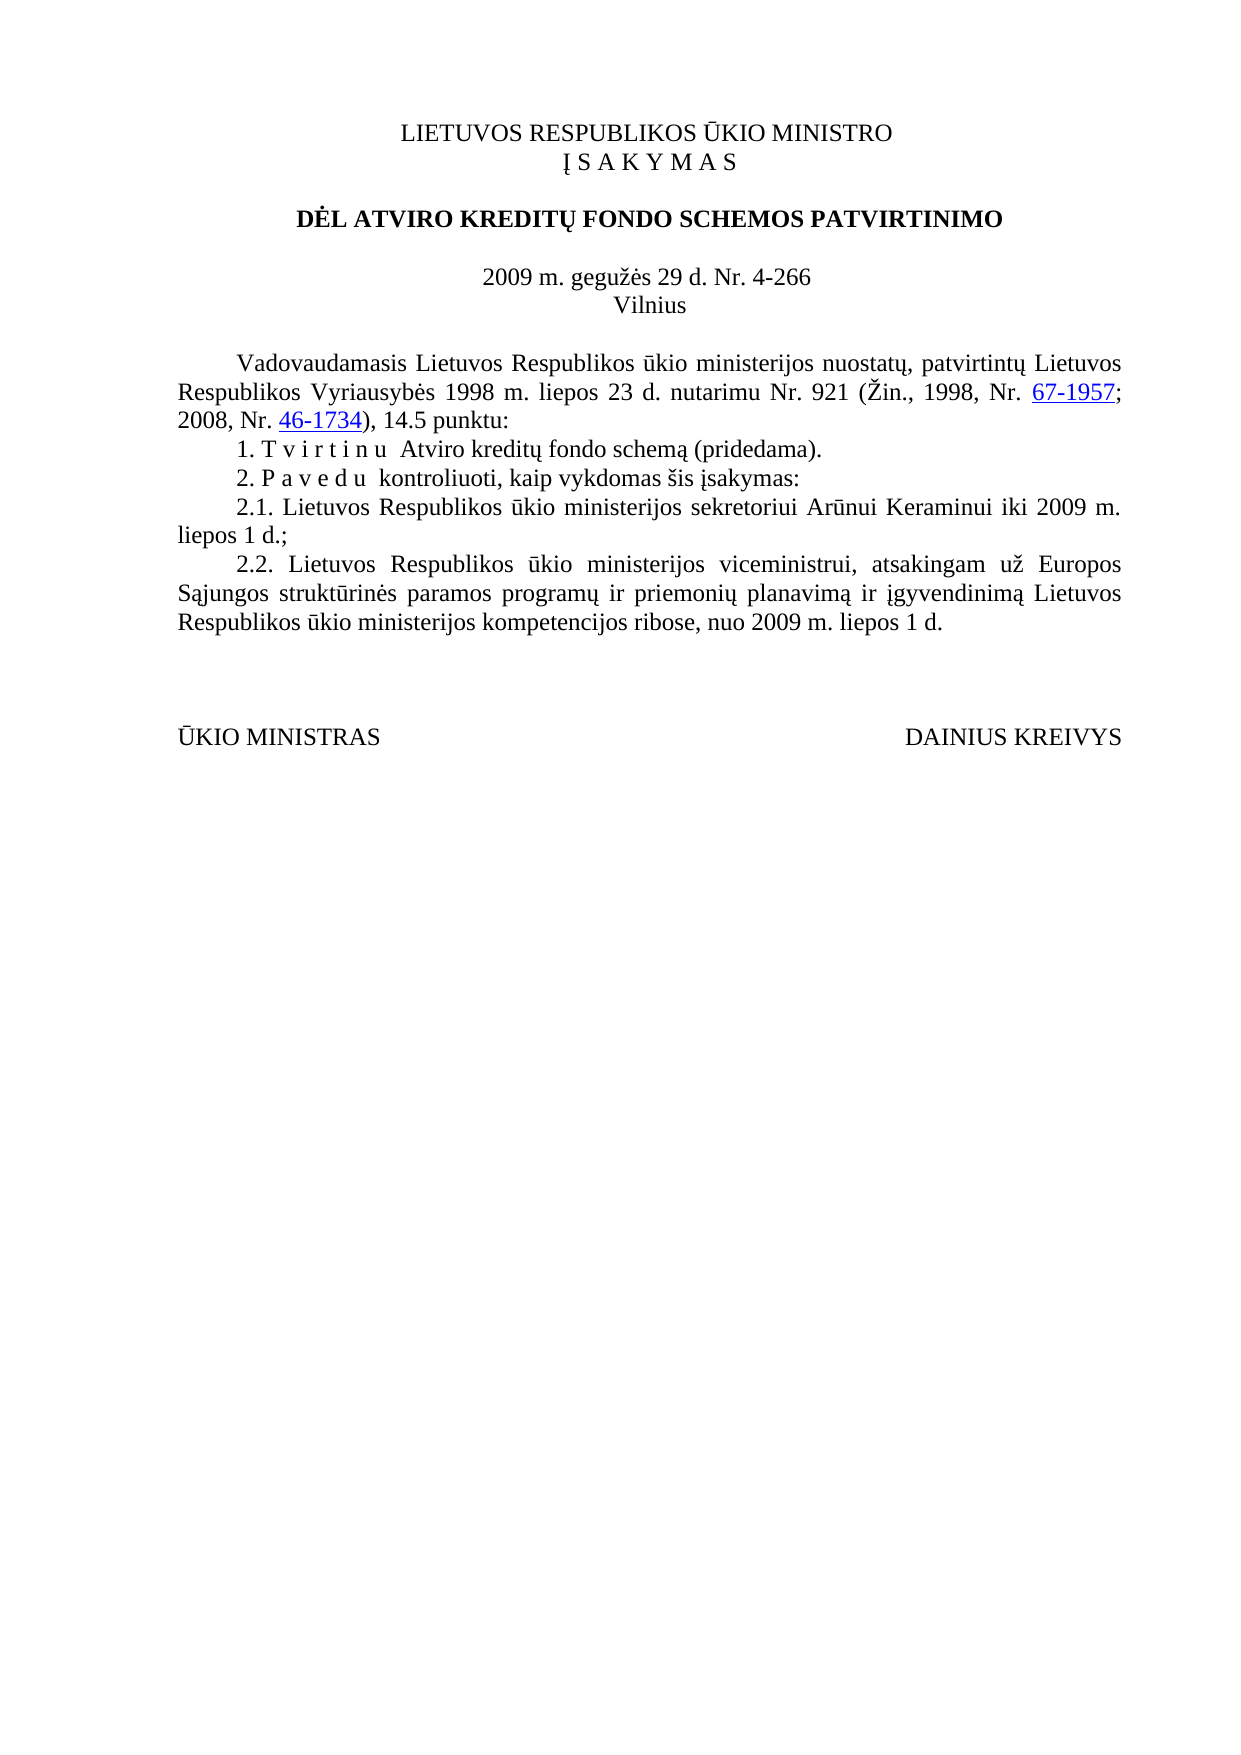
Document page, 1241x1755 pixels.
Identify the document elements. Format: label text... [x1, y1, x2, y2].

text 1. Tvirtinu Atviro kreditų fondo schemą (pridedama). [177, 434, 1122, 463]
text 2.1. Lietuvos Respublikos ūkio ministerijos sekretoriui Arūnui Keraminui iki 2009 m. liepos 1 d.; [177, 492, 1122, 549]
text 2.2. Lietuvos Respublikos ūkio ministerijos viceministrui, atsakingam už Europos Sąjungos struktūrinės paramos programų ir priemonių planavimą ir įgyvendinimą Lietuvos Respublikos ūkio ministerijos kompetencijos ribose, nuo 2009 m. liepos 1 d. [177, 549, 1122, 636]
text ĮSAKYMAS [177, 147, 1122, 176]
text DĖL ATVIRO KREDITŲ FONDO SCHEMOS PATVIRTINIMO [177, 204, 1122, 233]
text Vadovaudamasis Lietuvos Respublikos ūkio ministerijos nuostatų, patvirtintų Lietuvos Respublikos Vyriausybės 1998 m. liepos 23 d. nutarimu Nr. 921 (Žin., 1998, Nr. 67-1957; 2008, Nr. 46-1734), 14.5 punktu: [177, 348, 1122, 434]
text Vilnius [177, 291, 1122, 319]
text 2009 m. gegužės 29 d. Nr. 4-266 [177, 262, 1122, 291]
text LIETUVOS RESPUBLIKOS ŪKIO MINISTRO [177, 118, 1122, 147]
text ŪKIO MINISTRAS DAINIUS KREIVYS [177, 722, 1122, 751]
text 2. Pavedu kontroliuoti, kaip vykdomas šis įsakymas: [177, 463, 1122, 492]
